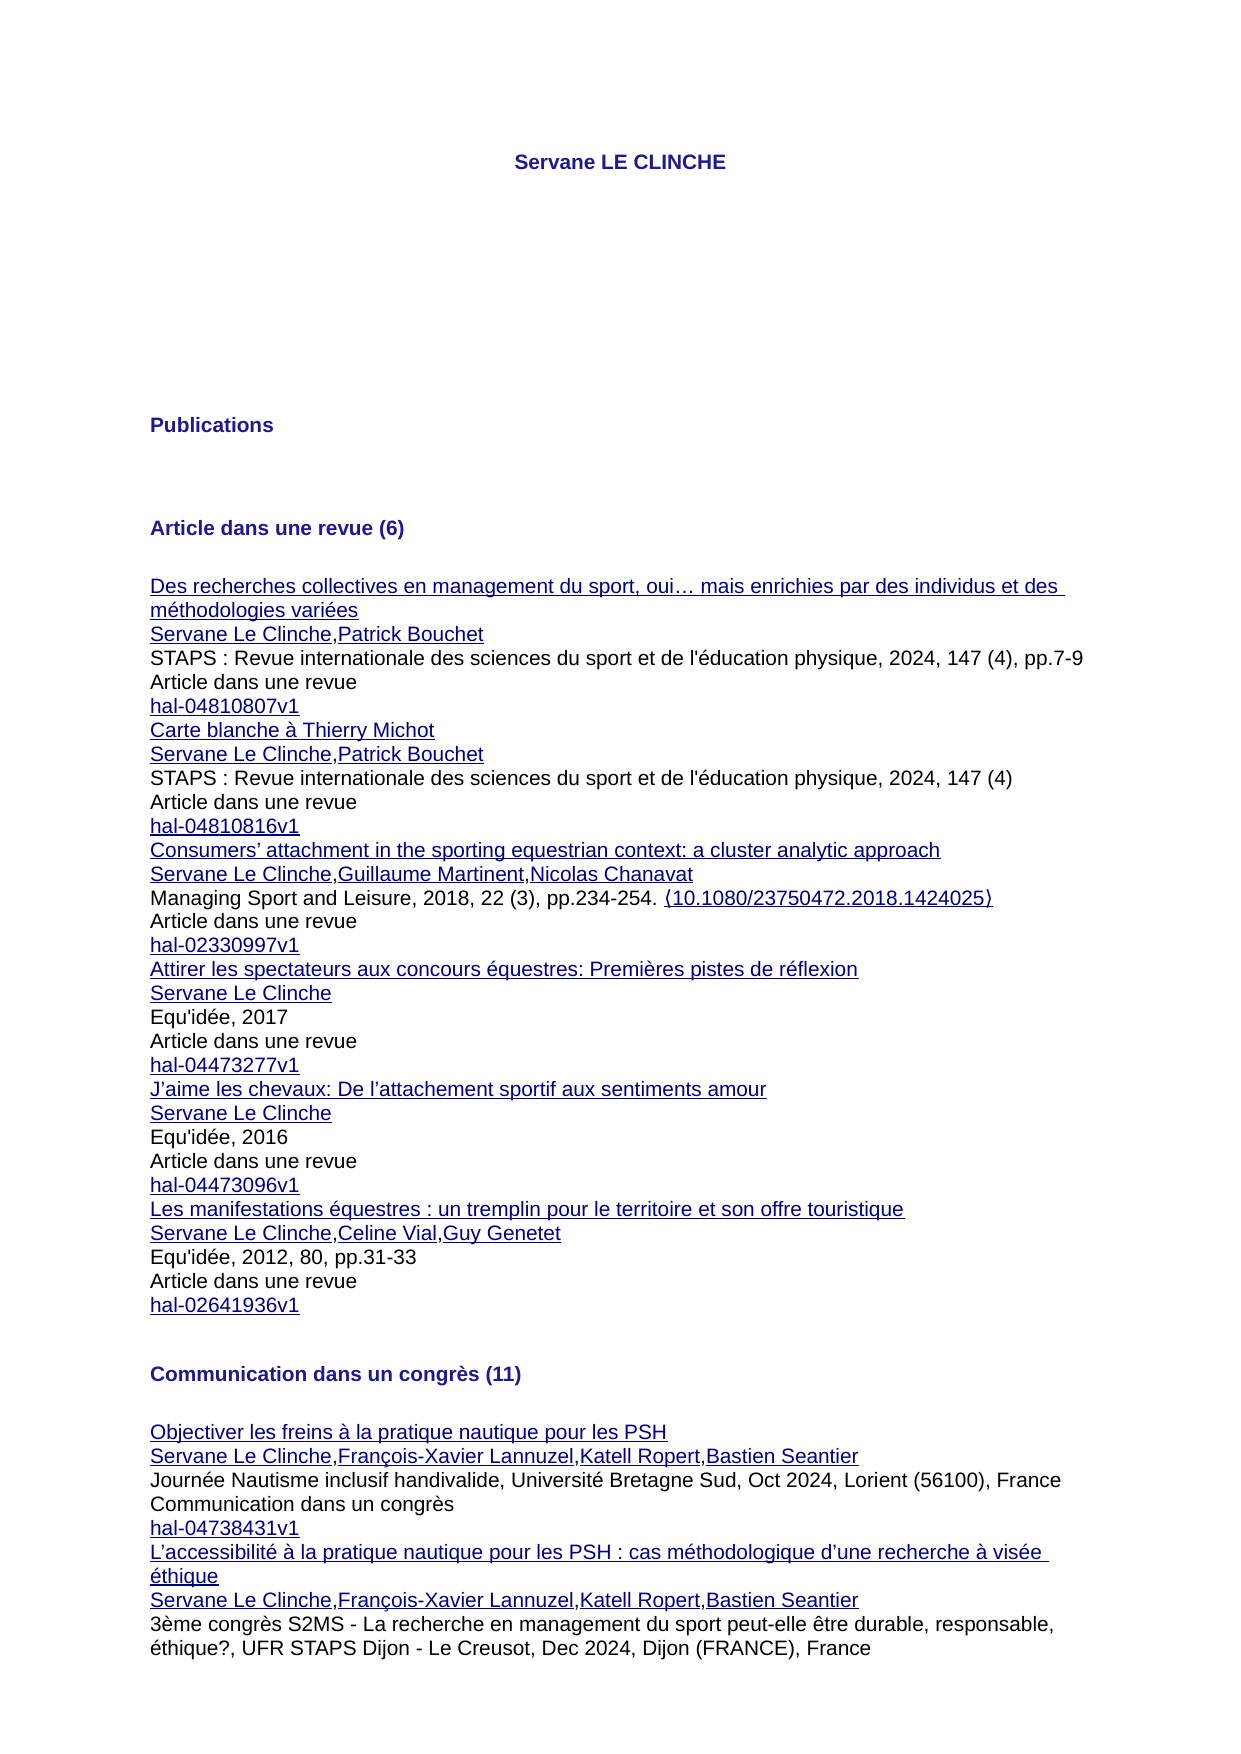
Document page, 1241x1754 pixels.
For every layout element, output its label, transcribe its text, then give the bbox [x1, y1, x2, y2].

subtitle Article dans une revue (6) [150, 516, 1090, 539]
subtitle Communication dans un congrès (11) [150, 1361, 1090, 1385]
table_cell Attirer les spectateurs aux concours équestres: Premières pistes de réflexion Servane Le Clinche Equ'idée, 2017 Article dans une revue hal-04473277v1 [150, 957, 1090, 1077]
table_header Des recherches collectives en management du sport, oui… mais enrichies par des individus et des méthodologies variées Servane Le Clinche,Patrick Bouchet STAPS : Revue internationale des sciences du sport et de l'éducation physique, 2024, 147 (4), pp.7-9 Article dans une revue hal-04810807v1 [150, 574, 1090, 718]
table_cell L’accessibilité à la pratique nautique pour les PSH : cas méthodologique d’une recherche à visée éthique Servane Le Clinche,François-Xavier Lannuzel,Katell Ropert,Bastien Seantier 3ème congrès S2MS - La recherche en management du sport peut-elle être durable, responsable, éthique?, UFR STAPS Dijon - Le Creusot, Dec 2024, Dijon (FRANCE), France [150, 1540, 1090, 1659]
table_cell J’aime les chevaux: De l’attachement sportif aux sentiments amour Servane Le Clinche Equ'idée, 2016 Article dans une revue hal-04473096v1 [150, 1077, 1090, 1197]
table_cell Les manifestations équestres : un tremplin pour le territoire et son offre touristique Servane Le Clinche,Celine Vial,Guy Genetet Equ'idée, 2012, 80, pp.31-33 Article dans une revue hal-02641936v1 [150, 1197, 1090, 1317]
table_cell Consumers’ attachment in the sporting equestrian context: a cluster analytic approach Servane Le Clinche,Guillaume Martinent,Nicolas Chanavat Managing Sport and Leisure, 2018, 22 (3), pp.234-254. ⟨10.1080/23750472.2018.1424025⟩ Article dans une revue hal-02330997v1 [150, 838, 1090, 957]
subtitle Servane LE CLINCHE [150, 150, 1090, 174]
subtitle Publications [150, 412, 1090, 436]
table_header Objectiver les freins à la pratique nautique pour les PSH Servane Le Clinche,François-Xavier Lannuzel,Katell Ropert,Bastien Seantier Journée Nautisme inclusif handivalide, Université Bretagne Sud, Oct 2024, Lorient (56100), France Communication dans un congrès hal-04738431v1 [150, 1420, 1090, 1539]
table_cell Carte blanche à Thierry Michot Servane Le Clinche,Patrick Bouchet STAPS : Revue internationale des sciences du sport et de l'éducation physique, 2024, 147 (4) Article dans une revue hal-04810816v1 [150, 718, 1090, 837]
